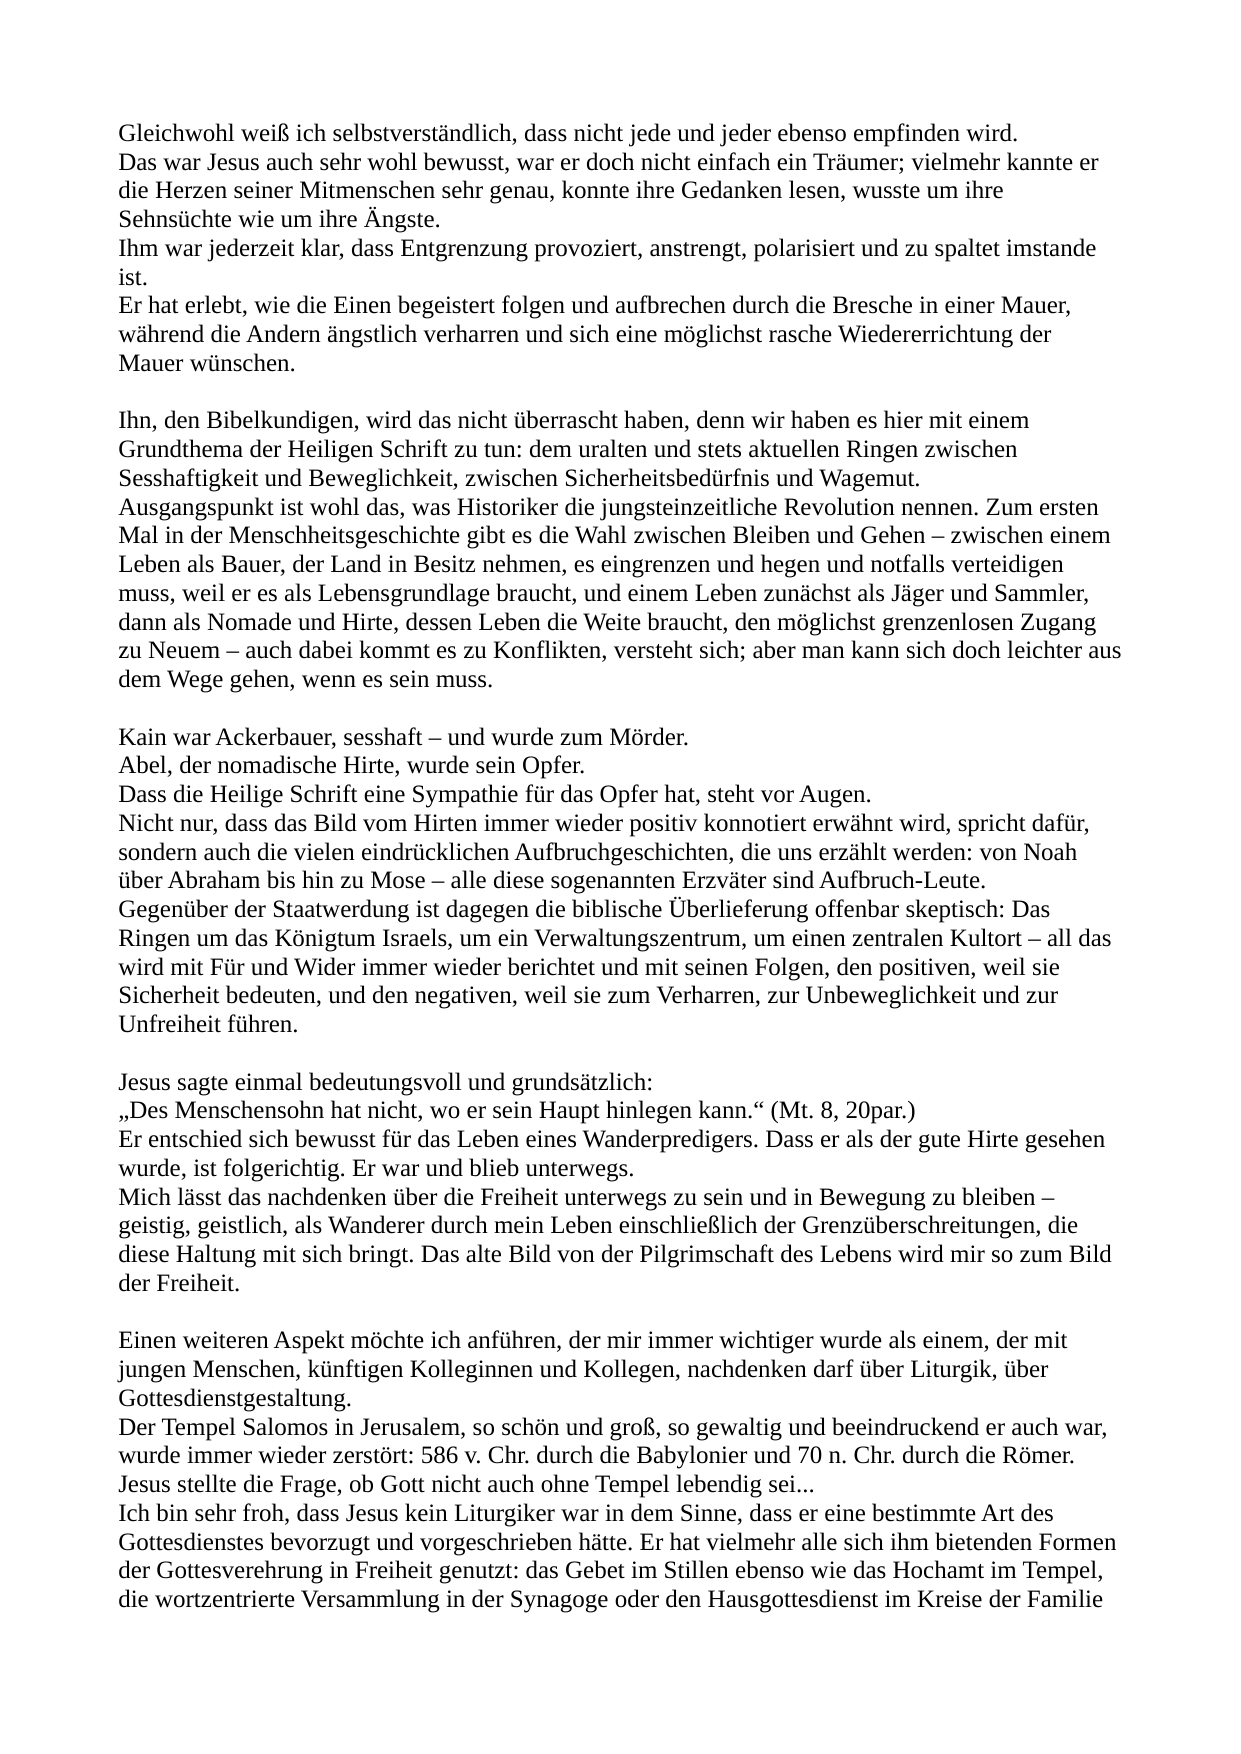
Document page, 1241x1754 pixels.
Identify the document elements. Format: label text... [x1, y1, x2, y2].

text Gegenüber der Staatwerdung ist dagegen die biblische Überlieferung offenbar skeptisch: Das Ringen um das Königtum Israels, um ein Verwaltungszentrum, um einen zentralen Kultort – all das wird mit Für und Wider immer wieder berichtet und mit seinen Folgen, den positiven, weil sie Sicherheit bedeuten, und den negativen, weil sie zum Verharren, zur Unbeweglichkeit und zur Unfreiheit führen. [118, 894, 1122, 1038]
text Jesus stellte die Frage, ob Gott nicht auch ohne Tempel lebendig sei... [118, 1469, 1122, 1498]
text Gleichwohl weiß ich selbstverständlich, dass nicht jede und jeder ebenso empfinden wird. [118, 118, 1122, 147]
text Ausgangspunkt ist wohl das, was Historiker die jungsteinzeitliche Revolution nennen. Zum ersten Mal in der Menschheitsgeschichte gibt es die Wahl zwischen Bleiben und Gehen – zwischen einem Leben als Bauer, der Land in Besitz nehmen, es eingrenzen und hegen und notfalls verteidigen muss, weil er es als Lebensgrundlage braucht, und einem Leben zunächst als Jäger und Sammler, dann als Nomade und Hirte, dessen Leben die Weite braucht, den möglichst grenzenlosen Zugang zu Neuem – auch dabei kommt es zu Konflikten, versteht sich; aber man kann sich doch leichter aus dem Wege gehen, wenn es sein muss. [118, 492, 1122, 693]
text Der Tempel Salomos in Jerusalem, so schön und groß, so gewaltig und beeindruckend er auch war, wurde immer wieder zerstört: 586 v. Chr. durch die Babylonier und 70 n. Chr. durch die Römer. [118, 1412, 1122, 1469]
text Jesus sagte einmal bedeutungsvoll und grundsätzlich: [118, 1067, 1122, 1096]
text Abel, der nomadische Hirte, wurde sein Opfer. [118, 751, 1122, 779]
text Er hat erlebt, wie die Einen begeistert folgen und aufbrechen durch die Bresche in einer Mauer, während die Andern ängstlich verharren und sich eine möglichst rasche Wiedererrichtung der Mauer wünschen. [118, 291, 1122, 377]
text Er entschied sich bewusst für das Leben eines Wanderpredigers. Dass er als der gute Hirte gesehen wurde, ist folgerichtig. Er war und blieb unterwegs. [118, 1124, 1122, 1182]
text Dass die Heilige Schrift eine Sympathie für das Opfer hat, steht vor Augen. [118, 779, 1122, 808]
text Mich lässt das nachdenken über die Freiheit unterwegs zu sein und in Bewegung zu bleiben – geistig, geistlich, als Wanderer durch mein Leben einschließlich der Grenzüberschreitungen, die diese Haltung mit sich bringt. Das alte Bild von der Pilgrimschaft des Lebens wird mir so zum Bild der Freiheit. [118, 1182, 1122, 1297]
text „Des Menschensohn hat nicht, wo er sein Haupt hinlegen kann.“ (Mt. 8, 20par.) [118, 1096, 1122, 1124]
text Kain war Ackerbauer, sesshaft – und wurde zum Mörder. [118, 722, 1122, 751]
text Nicht nur, dass das Bild vom Hirten immer wieder positiv konnotiert erwähnt wird, spricht dafür, sondern auch die vielen eindrücklichen Aufbruchgeschichten, die uns erzählt werden: von Noah über Abraham bis hin zu Mose – alle diese sogenannten Erzväter sind Aufbruch-Leute. [118, 808, 1122, 894]
text Ich bin sehr froh, dass Jesus kein Liturgiker war in dem Sinne, dass er eine bestimmte Art des Gottesdienstes bevorzugt und vorgeschrieben hätte. Er hat vielmehr alle sich ihm bietenden Formen der Gottesverehrung in Freiheit genutzt: das Gebet im Stillen ebenso wie das Hochamt im Tempel, die wortzentrierte Versammlung in der Synagoge oder den Hausgottesdienst im Kreise der Familie [118, 1498, 1122, 1613]
text Ihn, den Bibelkundigen, wird das nicht überrascht haben, denn wir haben es hier mit einem Grundthema der Heiligen Schrift zu tun: dem uralten und stets aktuellen Ringen zwischen Sesshaftigkeit und Beweglichkeit, zwischen Sicherheitsbedürfnis und Wagemut. [118, 406, 1122, 492]
text Einen weiteren Aspekt möchte ich anführen, der mir immer wichtiger wurde als einem, der mit jungen Menschen, künftigen Kolleginnen und Kollegen, nachdenken darf über Liturgik, über Gottesdienstgestaltung. [118, 1326, 1122, 1412]
text Das war Jesus auch sehr wohl bewusst, war er doch nicht einfach ein Träumer; vielmehr kannte er die Herzen seiner Mitmenschen sehr genau, konnte ihre Gedanken lesen, wusste um ihre Sehnsüchte wie um ihre Ängste. [118, 147, 1122, 233]
text Ihm war jederzeit klar, dass Entgrenzung provoziert, anstrengt, polarisiert und zu spaltet imstande ist. [118, 233, 1122, 291]
